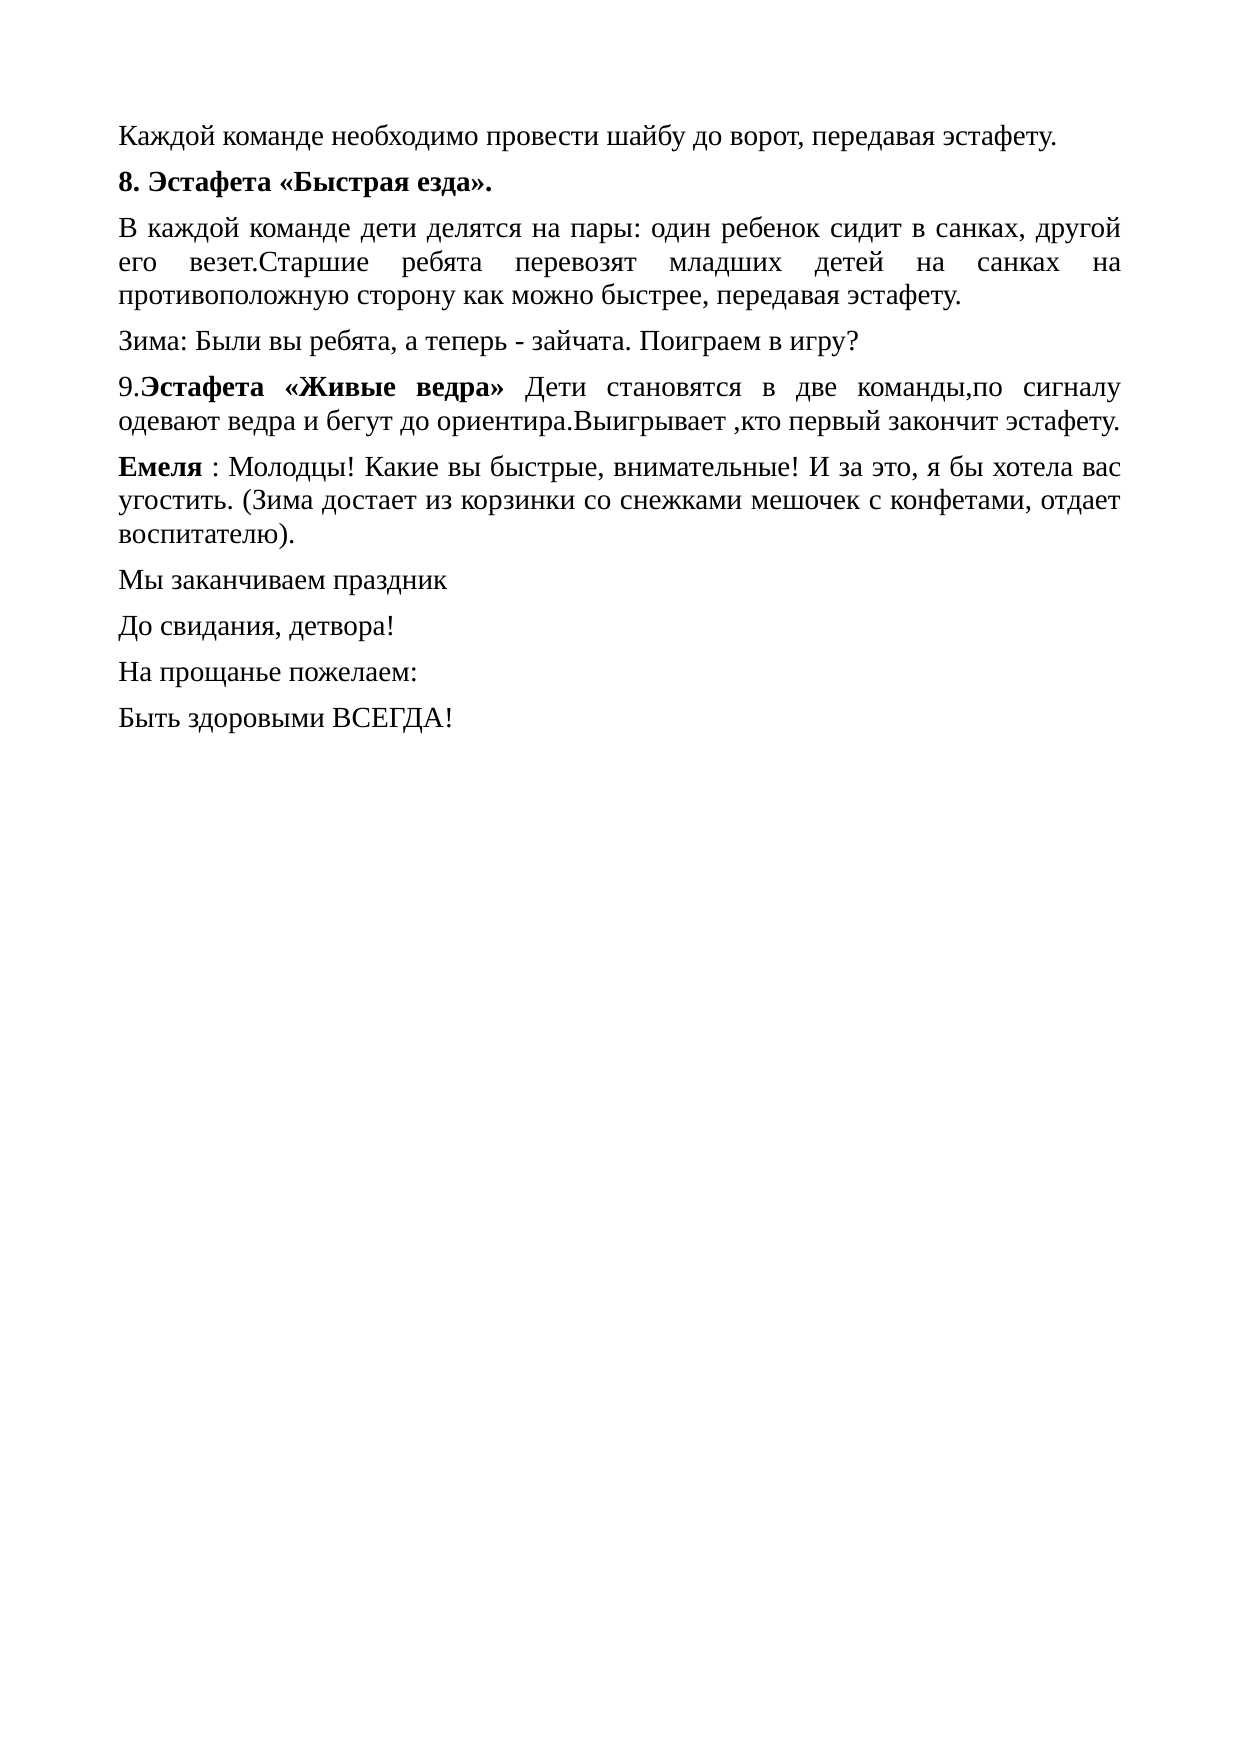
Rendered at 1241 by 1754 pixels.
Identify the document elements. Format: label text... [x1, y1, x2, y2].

text В каждой команде дети делятся на пары: один ребенок сидит в санках, другой его везет.Старшие ребята перевозят младших детей на санках на противоположную сторону как можно быстрее, передавая эстафету. [118, 210, 1122, 311]
text 8. Эстафета «Быстрая езда». [118, 164, 1122, 198]
text До свидания, детвора! [118, 608, 1122, 642]
text Емеля : Молодцы! Какие вы быстрые, внимательные! И за это, я бы хотела вас угостить. (Зима достает из корзинки со снежками мешочек с конфетами, отдает воспитателю). [118, 449, 1122, 549]
text 9.Эстафета «Живые ведра» Дети становятся в две команды,по сигналу одевают ведра и бегут до ориентира.Выигрывает ,кто первый закончит эстафету. [118, 369, 1122, 436]
text Каждой команде необходимо провести шайбу до ворот, передавая эстафету. [118, 118, 1122, 152]
text Зима: Были вы ребята, а теперь - зайчата. Поиграем в игру? [118, 323, 1122, 357]
text Быть здоровыми ВСЕГДА! [118, 700, 1122, 734]
text Мы заканчиваем праздник [118, 562, 1122, 596]
text На прощанье пожелаем: [118, 654, 1122, 688]
